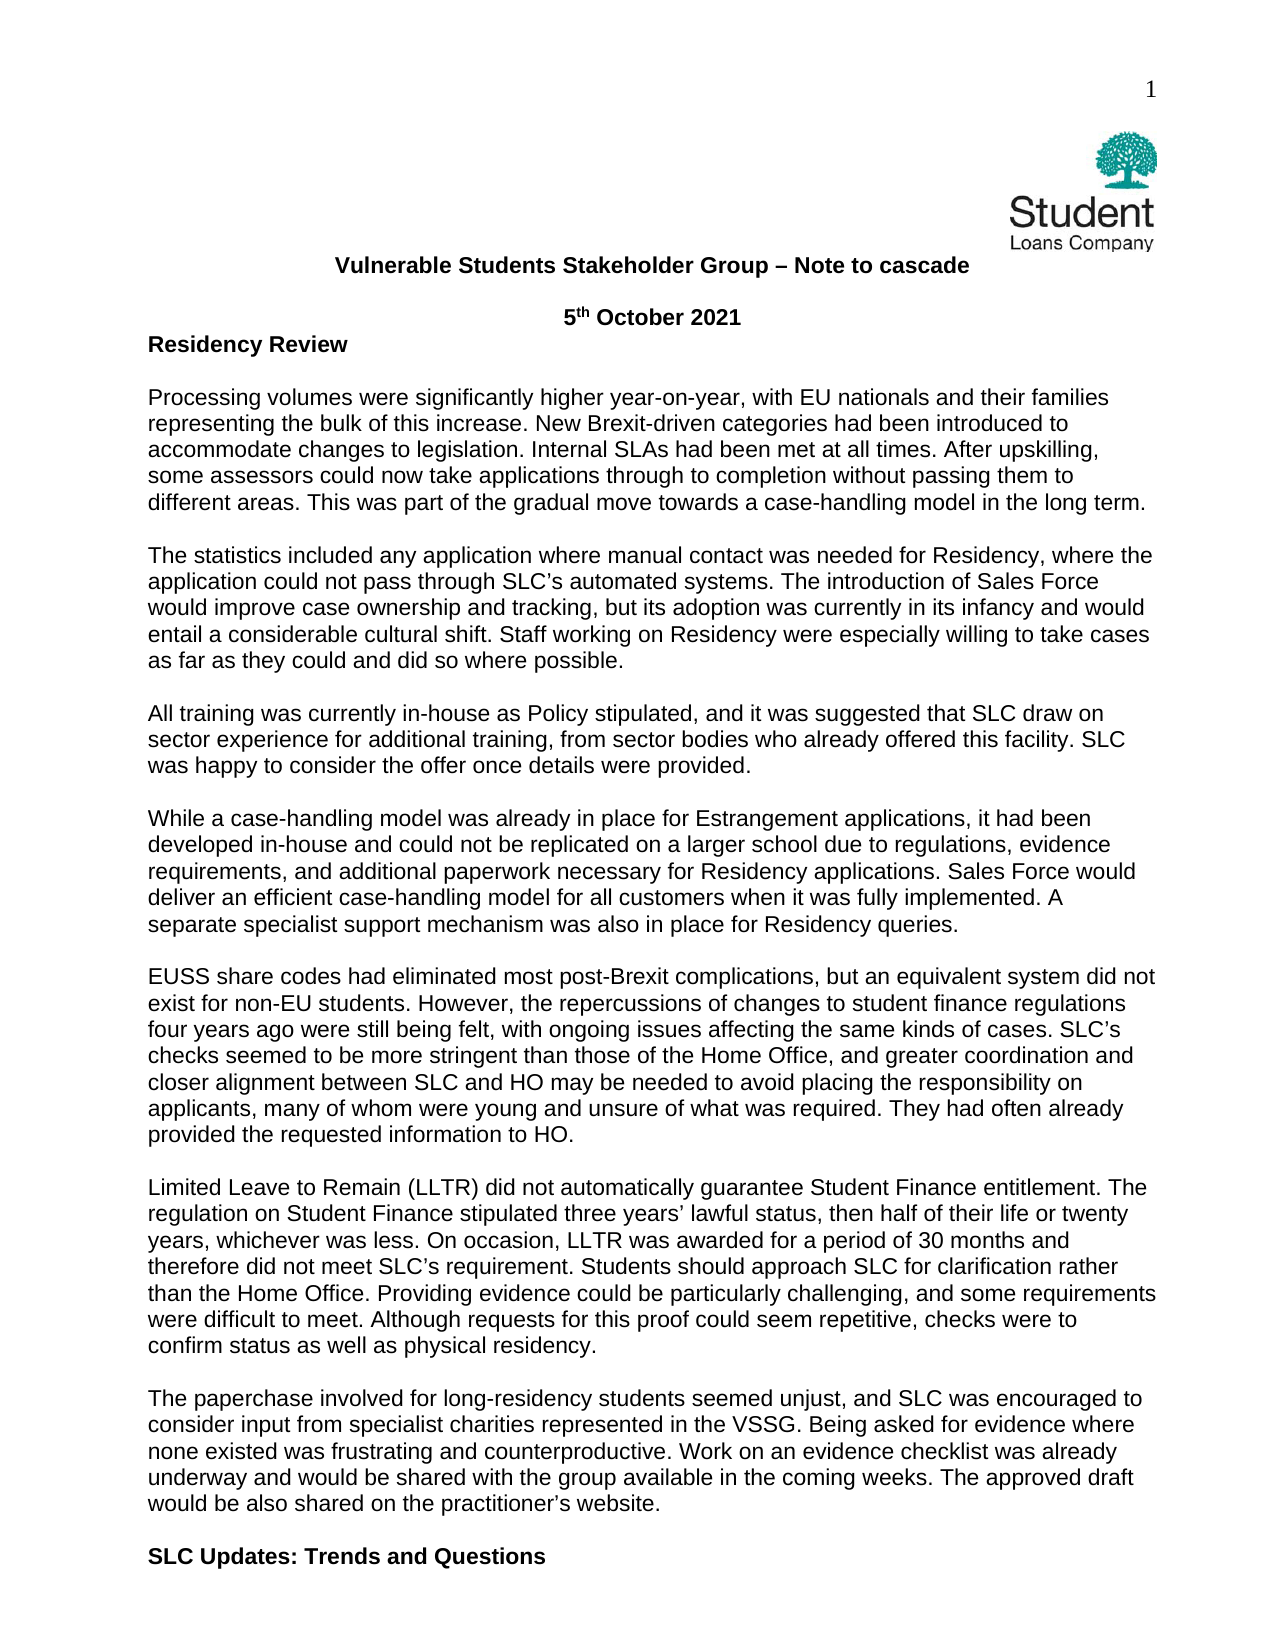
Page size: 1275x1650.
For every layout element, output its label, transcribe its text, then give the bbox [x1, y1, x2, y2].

text SLC Updates: Trends and Questions [148, 1543, 1157, 1569]
text The paperchase involved for long-residency students seemed unjust, and SLC was encouraged to consider input from specialist charities represented in the VSSG. Being asked for evidence where none existed was frustrating and counterproductive. Work on an evidence checklist was already underway and would be shared with the group available in the coming weeks. The approved draft would be also shared on the practitioner’s website. [148, 1385, 1157, 1517]
text Vulnerable Students Stakeholder Group – Note to cascade [148, 252, 1157, 278]
text 5th October 2021 [148, 304, 1157, 331]
text The statistics included any application where manual contact was needed for Residency, where the application could not pass through SLC’s automated systems. The introduction of Sales Force would improve case ownership and tracking, but its adoption was currently in its infancy and would entail a considerable cultural shift. Staff working on Residency were especially willing to take cases as far as they could and did so where possible. [148, 542, 1157, 673]
text Limited Leave to Remain (LLTR) did not automatically guarantee Student Finance entitlement. The regulation on Student Finance stipulated three years’ lawful status, then half of their life or twenty years, whichever was less. On occasion, LLTR was awarded for a period of 30 months and therefore did not meet SLC’s requirement. Students should approach SLC for clarification rather than the Home Office. Providing evidence could be particularly challenging, and some requirements were difficult to meet. Although requests for this proof could seem repetitive, checks were to confirm status as well as physical residency. [148, 1174, 1157, 1358]
text Residency Review [148, 331, 1157, 357]
text EUSS share codes had eliminated most post-Brexit complications, but an equivalent system did not exist for non-EU students. However, the repercussions of changes to student finance regulations four years ago were still being felt, with ongoing issues affecting the same kinds of cases. SLC’s checks seemed to be more stringent than those of the Home Office, and greater coordination and closer alignment between SLC and HO may be needed to avoid placing the responsibility on applicants, many of whom were young and unsure of what was required. They had often already provided the requested information to HO. [148, 963, 1157, 1148]
text Processing volumes were significantly higher year-on-year, with EU nationals and their families representing the bulk of this increase. New Brexit-driven categories had been introduced to accommodate changes to legislation. Internal SLAs had been met at all times. After upskilling, some assessors could now take applications through to completion without passing them to different areas. This was part of the gradual move towards a case-handling model in the long term. [148, 383, 1157, 515]
text All training was currently in-house as Policy stipulated, and it was suggested that SLC draw on sector experience for additional training, from sector bodies who already offered this facility. SLC was happy to consider the offer once details were provided. [148, 700, 1157, 779]
text While a case-handling model was already in place for Estrangement applications, it had been developed in-house and could not be replicated on a larger school due to regulations, evidence requirements, and additional paperwork necessary for Residency applications. Sales Force would deliver an efficient case-handling model for all customers when it was fully implemented. A separate specialist support mechanism was also in place for Residency queries. [148, 805, 1157, 937]
